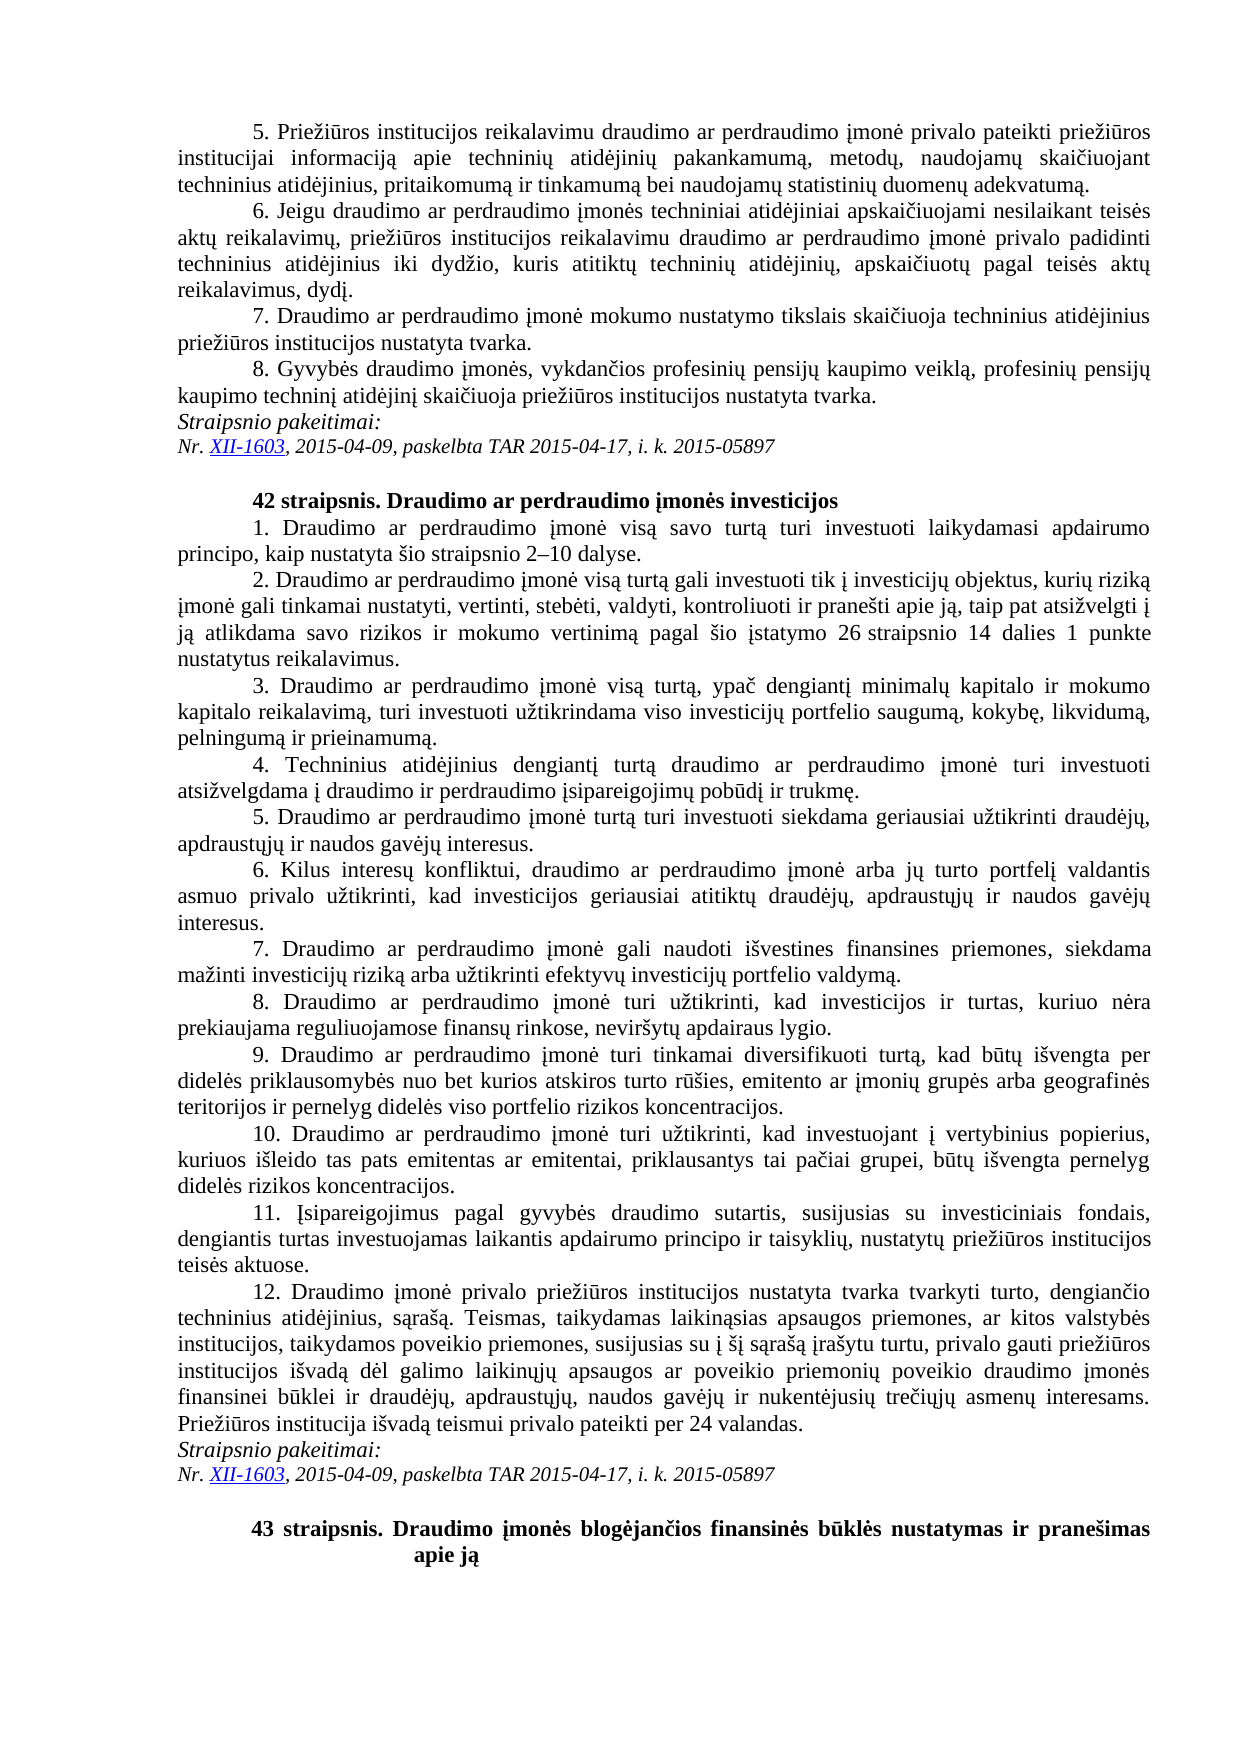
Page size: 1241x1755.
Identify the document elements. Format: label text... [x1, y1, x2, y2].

text 9. Draudimo ar perdraudimo įmonė turi tinkamai diversifikuoti turtą, kad būtų išvengta per didelės priklausomybės nuo bet kurios atskiros turto rūšies, emitento ar įmonių grupės arba geografinės teritorijos ir pernelyg didelės viso portfelio rizikos koncentracijos. [177, 1041, 1152, 1120]
text Nr. XII-1603, 2015-04-09, paskelbta TAR 2015-04-17, i. k. 2015-05897 [177, 434, 1152, 458]
text 5. Priežiūros institucijos reikalavimu draudimo ar perdraudimo įmonė privalo pateikti priežiūros institucijai informaciją apie techninių atidėjinių pakankamumą, metodų, naudojamų skaičiuojant techninius atidėjinius, pritaikomumą ir tinkamumą bei naudojamų statistinių duomenų adekvatumą. [177, 118, 1152, 197]
text Straipsnio pakeitimai: [177, 408, 1152, 434]
text 42 straipsnis. Draudimo ar perdraudimo įmonės investicijos [177, 487, 1152, 513]
text 7. Draudimo ar perdraudimo įmonė gali naudoti išvestines finansines priemones, siekdama mažinti investicijų riziką arba užtikrinti efektyvų investicijų portfelio valdymą. [177, 935, 1152, 988]
text Straipsnio pakeitimai: [177, 1436, 1152, 1462]
text 12. Draudimo įmonė privalo priežiūros institucijos nustatyta tvarka tvarkyti turto, dengiančio techninius atidėjinius, sąrašą. Teismas, taikydamas laikinąsias apsaugos priemones, ar kitos valstybės institucijos, taikydamos poveikio priemones, susijusias su į šį sąrašą įrašytu turtu, privalo gauti priežiūros institucijos išvadą dėl galimo laikinųjų apsaugos ar poveikio priemonių poveikio draudimo įmonės finansinei būklei ir draudėjų, apdraustųjų, naudos gavėjų ir nukentėjusių trečiųjų asmenų interesams. Priežiūros institucija išvadą teismui privalo pateikti per 24 valandas. [177, 1278, 1152, 1436]
text 2. Draudimo ar perdraudimo įmonė visą turtą gali investuoti tik į investicijų objektus, kurių riziką įmonė gali tinkamai nustatyti, vertinti, stebėti, valdyti, kontroliuoti ir pranešti apie ją, taip pat atsižvelgti į ją atlikdama savo rizikos ir mokumo vertinimą pagal šio įstatymo 26 straipsnio 14 dalies 1 punkte nustatytus reikalavimus. [177, 566, 1152, 672]
text 6. Jeigu draudimo ar perdraudimo įmonės techniniai atidėjiniai apskaičiuojami nesilaikant teisės aktų reikalavimų, priežiūros institucijos reikalavimu draudimo ar perdraudimo įmonė privalo padidinti techninius atidėjinius iki dydžio, kuris atitiktų techninių atidėjinių, apskaičiuotų pagal teisės aktų reikalavimus, dydį. [177, 197, 1152, 303]
text 1. Draudimo ar perdraudimo įmonė visą savo turtą turi investuoti laikydamasi apdairumo principo, kaip nustatyta šio straipsnio 2–10 dalyse. [177, 513, 1152, 566]
text 43 straipsnis. Draudimo įmonės blogėjančios finansinės būklės nustatymas ir pranešimas apie ją [251, 1515, 1152, 1568]
text 8. Draudimo ar perdraudimo įmonė turi užtikrinti, kad investicijos ir turtas, kuriuo nėra prekiaujama reguliuojamose finansų rinkose, neviršytų apdairaus lygio. [177, 988, 1152, 1041]
text 5. Draudimo ar perdraudimo įmonė turtą turi investuoti siekdama geriausiai užtikrinti draudėjų, apdraustųjų ir naudos gavėjų interesus. [177, 803, 1152, 856]
text 8. Gyvybės draudimo įmonės, vykdančios profesinių pensijų kaupimo veiklą, profesinių pensijų kaupimo techninį atidėjinį skaičiuoja priežiūros institucijos nustatyta tvarka. [177, 355, 1152, 408]
text 3. Draudimo ar perdraudimo įmonė visą turtą, ypač dengiantį minimalų kapitalo ir mokumo kapitalo reikalavimą, turi investuoti užtikrindama viso investicijų portfelio saugumą, kokybę, likvidumą, pelningumą ir prieinamumą. [177, 672, 1152, 751]
text 11. Įsipareigojimus pagal gyvybės draudimo sutartis, susijusias su investiciniais fondais, dengiantis turtas investuojamas laikantis apdairumo principo ir taisyklių, nustatytų priežiūros institucijos teisės aktuose. [177, 1199, 1152, 1278]
text 7. Draudimo ar perdraudimo įmonė mokumo nustatymo tikslais skaičiuoja techninius atidėjinius priežiūros institucijos nustatyta tvarka. [177, 303, 1152, 355]
text 4. Techninius atidėjinius dengiantį turtą draudimo ar perdraudimo įmonė turi investuoti atsižvelgdama į draudimo ir perdraudimo įsipareigojimų pobūdį ir trukmę. [177, 751, 1152, 803]
text Nr. XII-1603, 2015-04-09, paskelbta TAR 2015-04-17, i. k. 2015-05897 [177, 1462, 1152, 1486]
text 6. Kilus interesų konfliktui, draudimo ar perdraudimo įmonė arba jų turto portfelį valdantis asmuo privalo užtikrinti, kad investicijos geriausiai atitiktų draudėjų, apdraustųjų ir naudos gavėjų interesus. [177, 856, 1152, 935]
text 10. Draudimo ar perdraudimo įmonė turi užtikrinti, kad investuojant į vertybinius popierius, kuriuos išleido tas pats emitentas ar emitentai, priklausantys tai pačiai grupei, būtų išvengta pernelyg didelės rizikos koncentracijos. [177, 1120, 1152, 1199]
